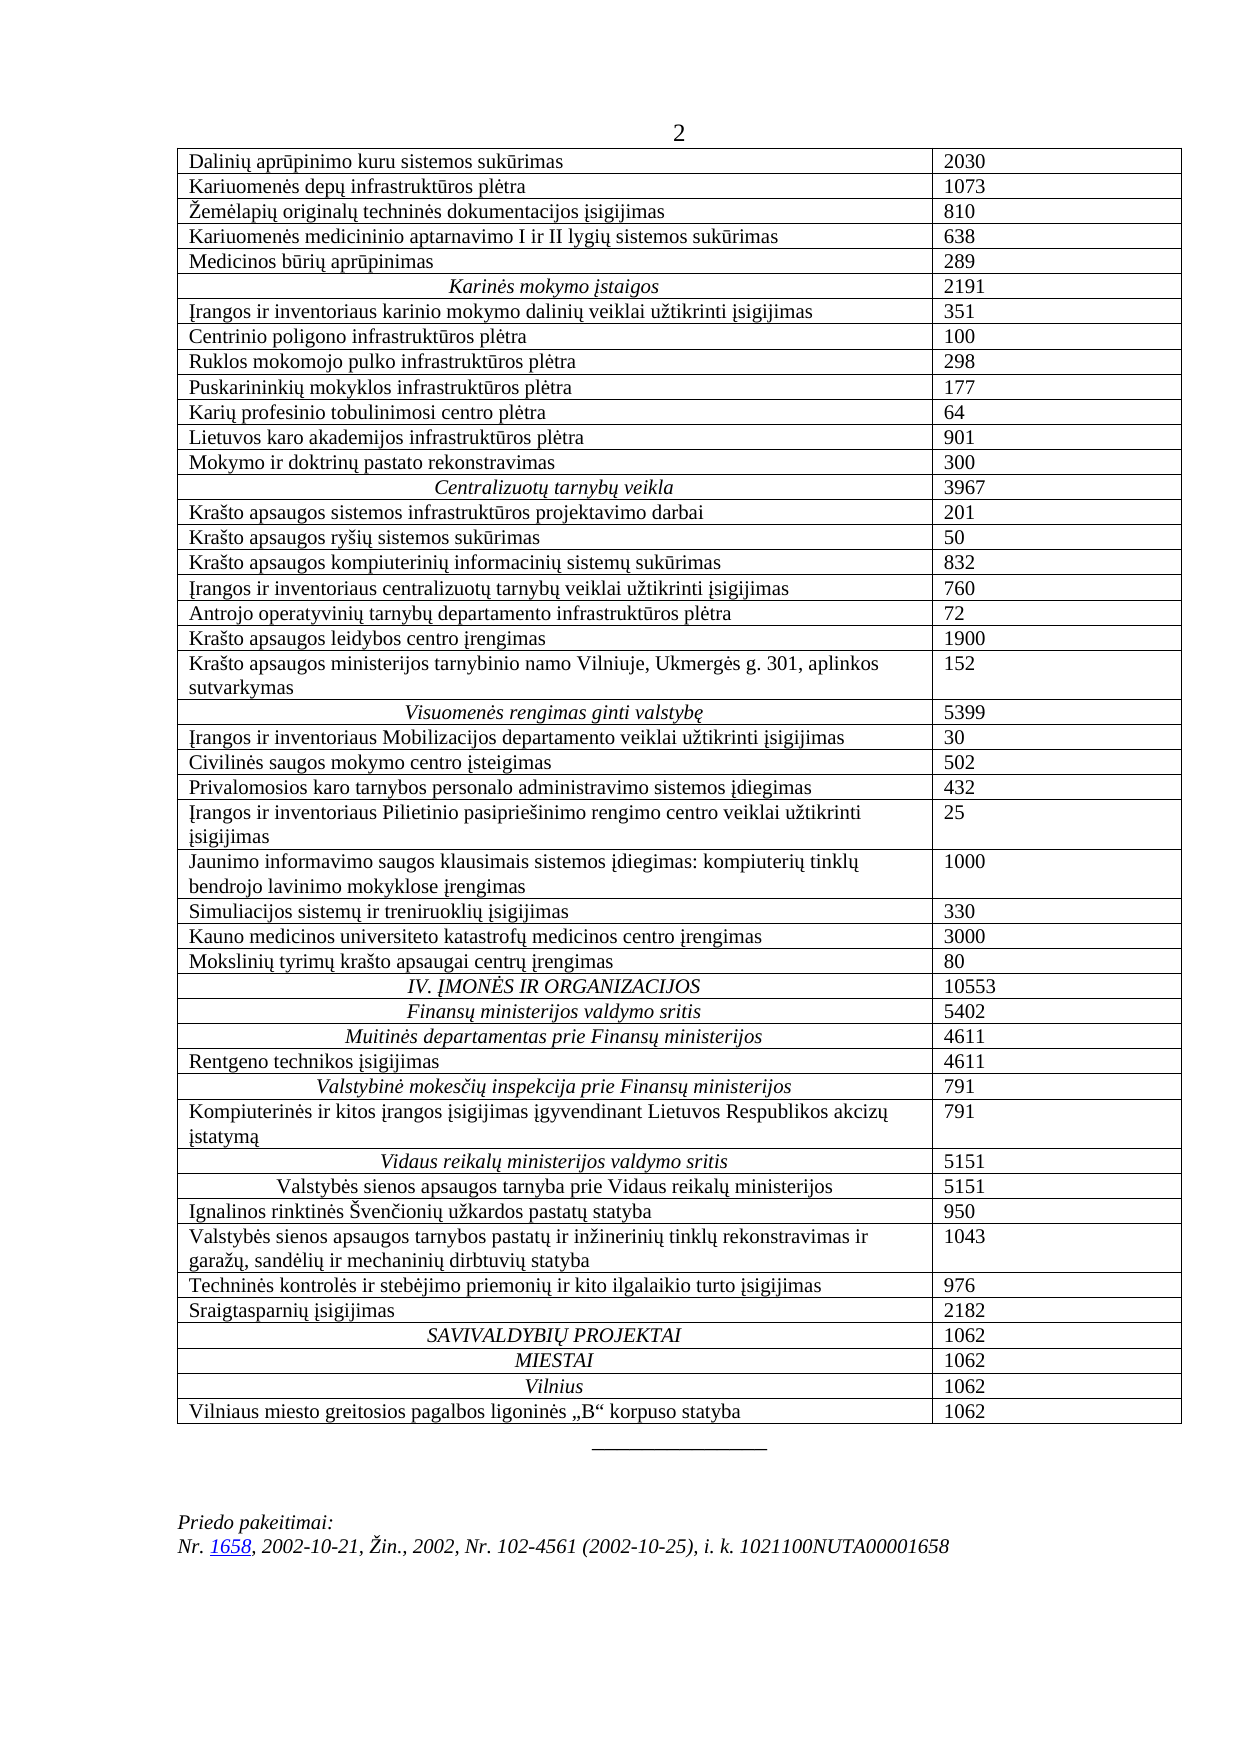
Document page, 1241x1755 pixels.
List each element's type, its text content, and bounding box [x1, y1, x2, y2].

table_cell 30 [933, 725, 1181, 749]
table_cell SAVIVALDYBIŲ PROJEKTAI [178, 1323, 932, 1347]
table_cell 330 [933, 899, 1181, 923]
table_cell Mokslinių tyrimų krašto apsaugai centrų įrengimas [178, 949, 932, 973]
table_cell Krašto apsaugos ministerijos tarnybinio namo Vilniuje, Ukmergės g. 301, aplinkos sutvarkymas [178, 651, 932, 699]
text ______________ [177, 1424, 1181, 1452]
table_cell Mokymo ir doktrinų pastato rekonstravimas [178, 450, 932, 474]
table_cell Kompiuterinės ir kitos įrangos įsigijimas įgyvendinant Lietuvos Respublikos akcizų įstatymą [178, 1100, 932, 1148]
table_cell Karių profesinio tobulinimosi centro plėtra [178, 400, 932, 424]
table_cell 638 [933, 224, 1181, 248]
table_cell 298 [933, 350, 1181, 373]
table_cell 5151 [933, 1149, 1181, 1173]
table_cell Centrinio poligono infrastruktūros plėtra [178, 324, 932, 348]
table_cell Dalinių aprūpinimo kuru sistemos sukūrimas [178, 149, 932, 173]
table_cell 289 [933, 249, 1181, 273]
table_cell 64 [933, 400, 1181, 424]
table_cell Įrangos ir inventoriaus Mobilizacijos departamento veiklai užtikrinti įsigijimas [178, 725, 932, 749]
table_cell Įrangos ir inventoriaus centralizuotų tarnybų veiklai užtikrinti įsigijimas [178, 575, 932, 599]
table_cell Vilniaus miesto greitosios pagalbos ligoninės „B“ korpuso statyba [178, 1399, 932, 1423]
table_cell 351 [933, 299, 1181, 323]
table_cell 177 [933, 375, 1181, 399]
table_cell Jaunimo informavimo saugos klausimais sistemos įdiegimas: kompiuterių tinklų bendrojo lavinimo mokyklose įrengimas [178, 850, 932, 898]
table_cell Antrojo operatyvinių tarnybų departamento infrastruktūros plėtra [178, 601, 932, 624]
table_cell Sraigtasparnių įsigijimas [178, 1298, 932, 1322]
table_cell 1062 [933, 1349, 1181, 1372]
table_cell Centralizuotų tarnybų veikla [178, 475, 932, 499]
table_cell 4611 [933, 1024, 1181, 1048]
table_cell 5402 [933, 999, 1181, 1023]
table_cell 901 [933, 425, 1181, 449]
table_cell Karinės mokymo įstaigos [178, 274, 932, 298]
table_cell 5151 [933, 1174, 1181, 1198]
table_cell Kariuomenės depų infrastruktūros plėtra [178, 174, 932, 198]
table_cell 201 [933, 500, 1181, 524]
table_cell Įrangos ir inventoriaus karinio mokymo dalinių veiklai užtikrinti įsigijimas [178, 299, 932, 323]
table_cell Ruklos mokomojo pulko infrastruktūros plėtra [178, 350, 932, 373]
table_cell MIESTAI [178, 1349, 932, 1372]
table_cell 2182 [933, 1298, 1181, 1322]
table_cell 50 [933, 525, 1181, 549]
table_cell Civilinės saugos mokymo centro įsteigimas [178, 750, 932, 774]
table_cell Puskarininkių mokyklos infrastruktūros plėtra [178, 375, 932, 399]
table_cell 1000 [933, 850, 1181, 898]
table_cell 5399 [933, 700, 1181, 724]
table_cell Žemėlapių originalų techninės dokumentacijos įsigijimas [178, 199, 932, 223]
table_cell Krašto apsaugos sistemos infrastruktūros projektavimo darbai [178, 500, 932, 524]
table_cell 1062 [933, 1399, 1181, 1423]
table_cell 10553 [933, 974, 1181, 998]
table_cell Simuliacijos sistemų ir treniruoklių įsigijimas [178, 899, 932, 923]
table_cell 832 [933, 550, 1181, 574]
table_cell 791 [933, 1074, 1181, 1098]
table_cell Krašto apsaugos leidybos centro įrengimas [178, 626, 932, 650]
table_cell Krašto apsaugos ryšių sistemos sukūrimas [178, 525, 932, 549]
table_cell Medicinos būrių aprūpinimas [178, 249, 932, 273]
table_cell Lietuvos karo akademijos infrastruktūros plėtra [178, 425, 932, 449]
table_cell Techninės kontrolės ir stebėjimo priemonių ir kito ilgalaikio turto įsigijimas [178, 1273, 932, 1297]
table_cell Valstybės sienos apsaugos tarnyba prie Vidaus reikalų ministerijos [178, 1174, 932, 1198]
table_cell Vilnius [178, 1374, 932, 1398]
table_cell 80 [933, 949, 1181, 973]
table_cell 976 [933, 1273, 1181, 1297]
table_cell 760 [933, 575, 1181, 599]
table_cell Finansų ministerijos valdymo sritis [178, 999, 932, 1023]
table_cell Kariuomenės medicininio aptarnavimo I ir II lygių sistemos sukūrimas [178, 224, 932, 248]
table_cell 432 [933, 775, 1181, 799]
table_cell Krašto apsaugos kompiuterinių informacinių sistemų sukūrimas [178, 550, 932, 574]
table_cell 502 [933, 750, 1181, 774]
table_cell Rentgeno technikos įsigijimas [178, 1049, 932, 1073]
text Priedo pakeitimai: [177, 1510, 1181, 1534]
table_cell Valstybinė mokesčių inspekcija prie Finansų ministerijos [178, 1074, 932, 1098]
table_cell Muitinės departamentas prie Finansų ministerijos [178, 1024, 932, 1048]
table_cell Kauno medicinos universiteto katastrofų medicinos centro įrengimas [178, 924, 932, 948]
table_cell 25 [933, 800, 1181, 848]
table_cell Privalomosios karo tarnybos personalo administravimo sistemos įdiegimas [178, 775, 932, 799]
table_cell 810 [933, 199, 1181, 223]
table_cell 1062 [933, 1323, 1181, 1347]
table_cell 3000 [933, 924, 1181, 948]
table_cell 152 [933, 651, 1181, 699]
table_cell Valstybės sienos apsaugos tarnybos pastatų ir inžinerinių tinklų rekonstravimas ir garažų, sandėlių ir mechaninių dirbtuvių statyba [178, 1224, 932, 1272]
table_cell Vidaus reikalų ministerijos valdymo sritis [178, 1149, 932, 1173]
table_cell Visuomenės rengimas ginti valstybę [178, 700, 932, 724]
table_cell 2030 [933, 149, 1181, 173]
table_cell 1900 [933, 626, 1181, 650]
table_cell 1043 [933, 1224, 1181, 1272]
table_cell 4611 [933, 1049, 1181, 1073]
table_cell IV. ĮMONĖS IR ORGANIZACIJOS [178, 974, 932, 998]
table_cell Įrangos ir inventoriaus Pilietinio pasipriešinimo rengimo centro veiklai užtikrinti įsigijimas [178, 800, 932, 848]
table_cell 72 [933, 601, 1181, 624]
table_cell 3967 [933, 475, 1181, 499]
table_cell 1073 [933, 174, 1181, 198]
text Nr. 1658, 2002-10-21, Žin., 2002, Nr. 102-4561 (2002-10-25), i. k. 1021100NUTA00001658 [177, 1534, 1181, 1558]
table_cell 100 [933, 324, 1181, 348]
table_cell 2191 [933, 274, 1181, 298]
table_cell Ignalinos rinktinės Švenčionių užkardos pastatų statyba [178, 1199, 932, 1223]
table_cell 300 [933, 450, 1181, 474]
table_cell 1062 [933, 1374, 1181, 1398]
table_cell 950 [933, 1199, 1181, 1223]
table_cell 791 [933, 1100, 1181, 1148]
